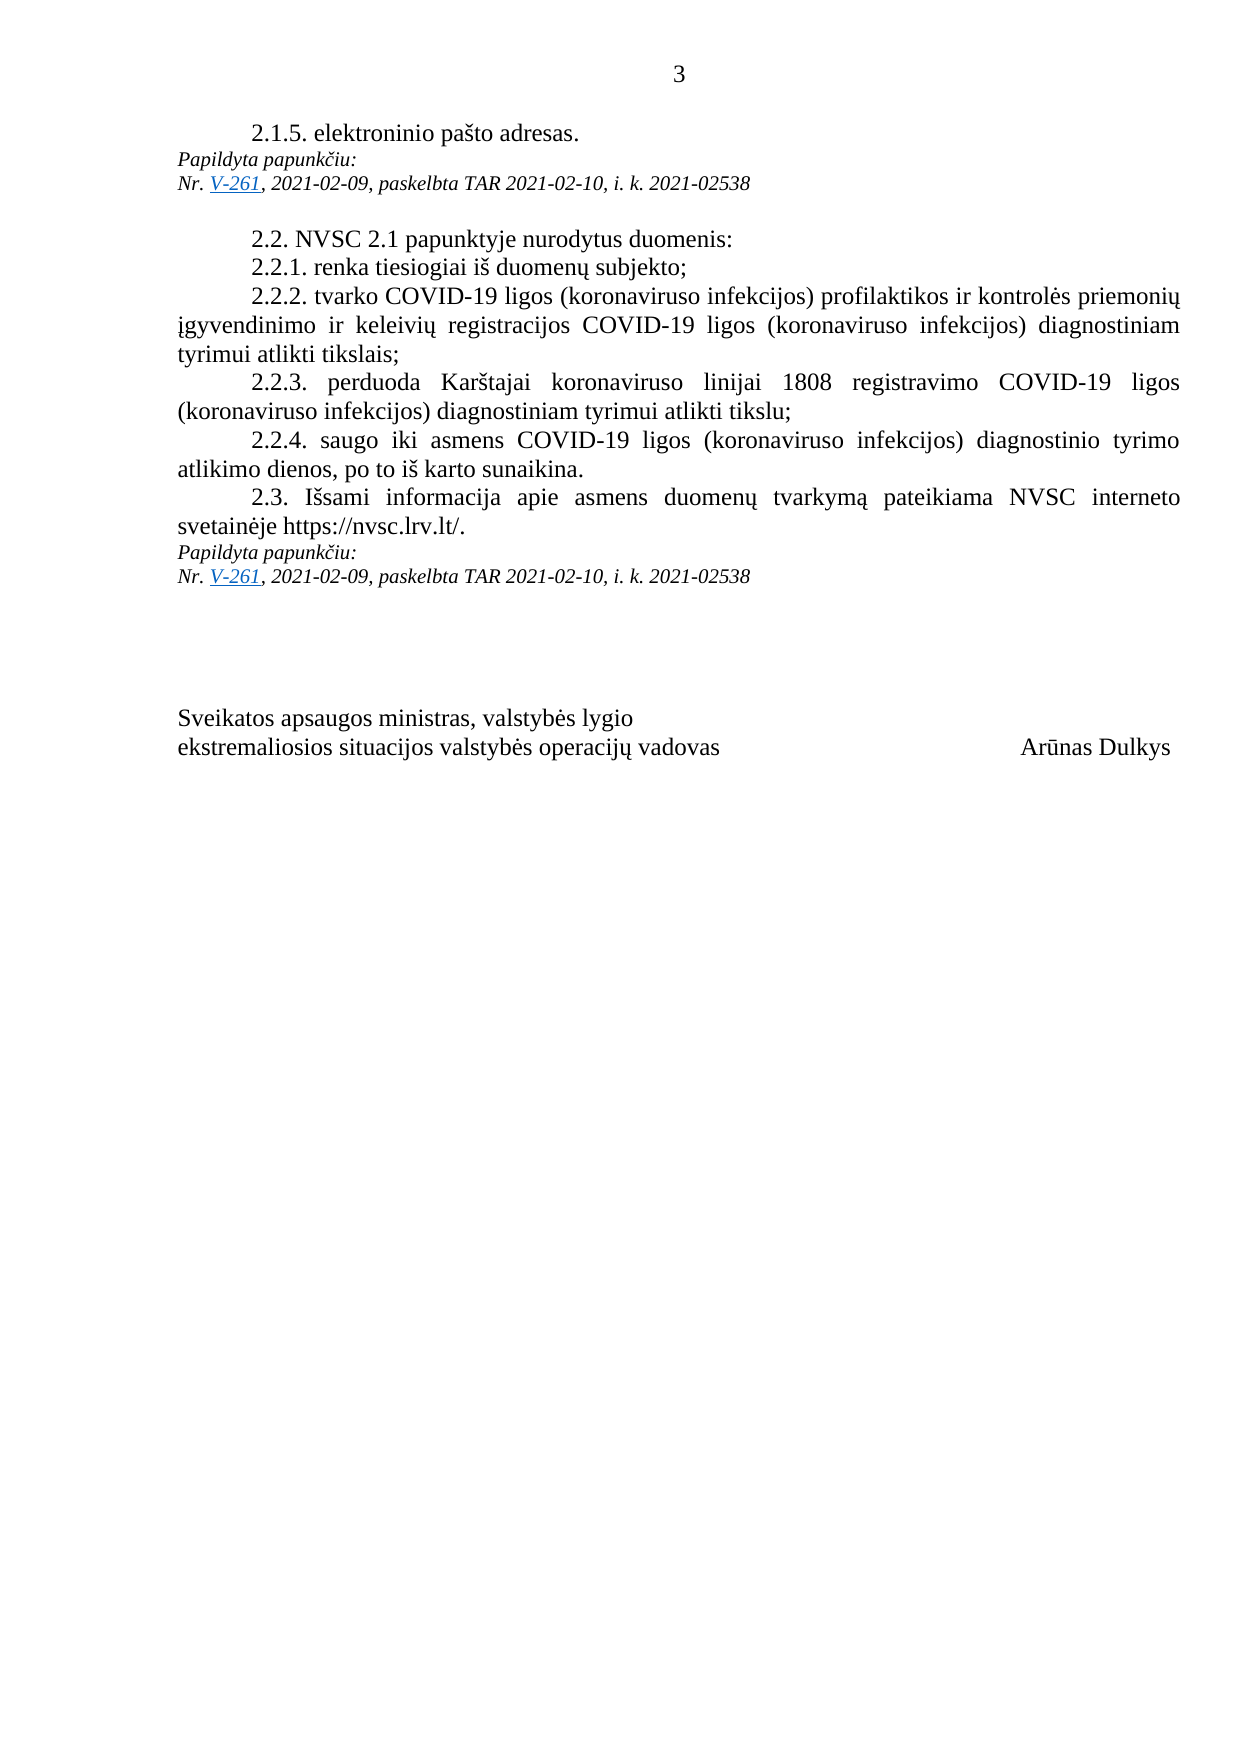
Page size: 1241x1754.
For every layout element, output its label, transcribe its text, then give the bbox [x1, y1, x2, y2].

text Nr. V-261, 2021-02-09, paskelbta TAR 2021-02-10, i. k. 2021-02538 [177, 564, 1181, 588]
text 2.2.2. tvarko COVID-19 ligos (koronaviruso infekcijos) profilaktikos ir kontrolės priemonių įgyvendinimo ir keleivių registracijos COVID-19 ligos (koronaviruso infekcijos) diagnostiniam tyrimui atlikti tikslais; [177, 281, 1181, 367]
text 2.1.5. elektroninio pašto adresas. [177, 118, 1181, 147]
text Papildyta papunkčiu: [177, 147, 1181, 171]
text 2.2. NVSC 2.1 papunktyje nurodytus duomenis: [177, 224, 1181, 252]
text 2.3. Išsami informacija apie asmens duomenų tvarkymą pateikiama NVSC interneto svetainėje https://nvsc.lrv.lt/. [177, 482, 1181, 540]
text 2.2.4. saugo iki asmens COVID-19 ligos (koronaviruso infekcijos) diagnostinio tyrimo atlikimo dienos, po to iš karto sunaikina. [177, 425, 1181, 482]
text Papildyta papunkčiu: [177, 540, 1181, 564]
text Sveikatos apsaugos ministras, valstybės lygio [177, 703, 1181, 732]
text 2.2.3. perduoda Karštajai koronaviruso linijai 1808 registravimo COVID-19 ligos (koronaviruso infekcijos) diagnostiniam tyrimui atlikti tikslu; [177, 367, 1181, 425]
text Nr. V-261, 2021-02-09, paskelbta TAR 2021-02-10, i. k. 2021-02538 [177, 171, 1181, 195]
text ekstremaliosios situacijos valstybės operacijų vadovas Arūnas Dulkys [177, 732, 1181, 761]
text 2.2.1. renka tiesiogiai iš duomenų subjekto; [177, 252, 1181, 281]
